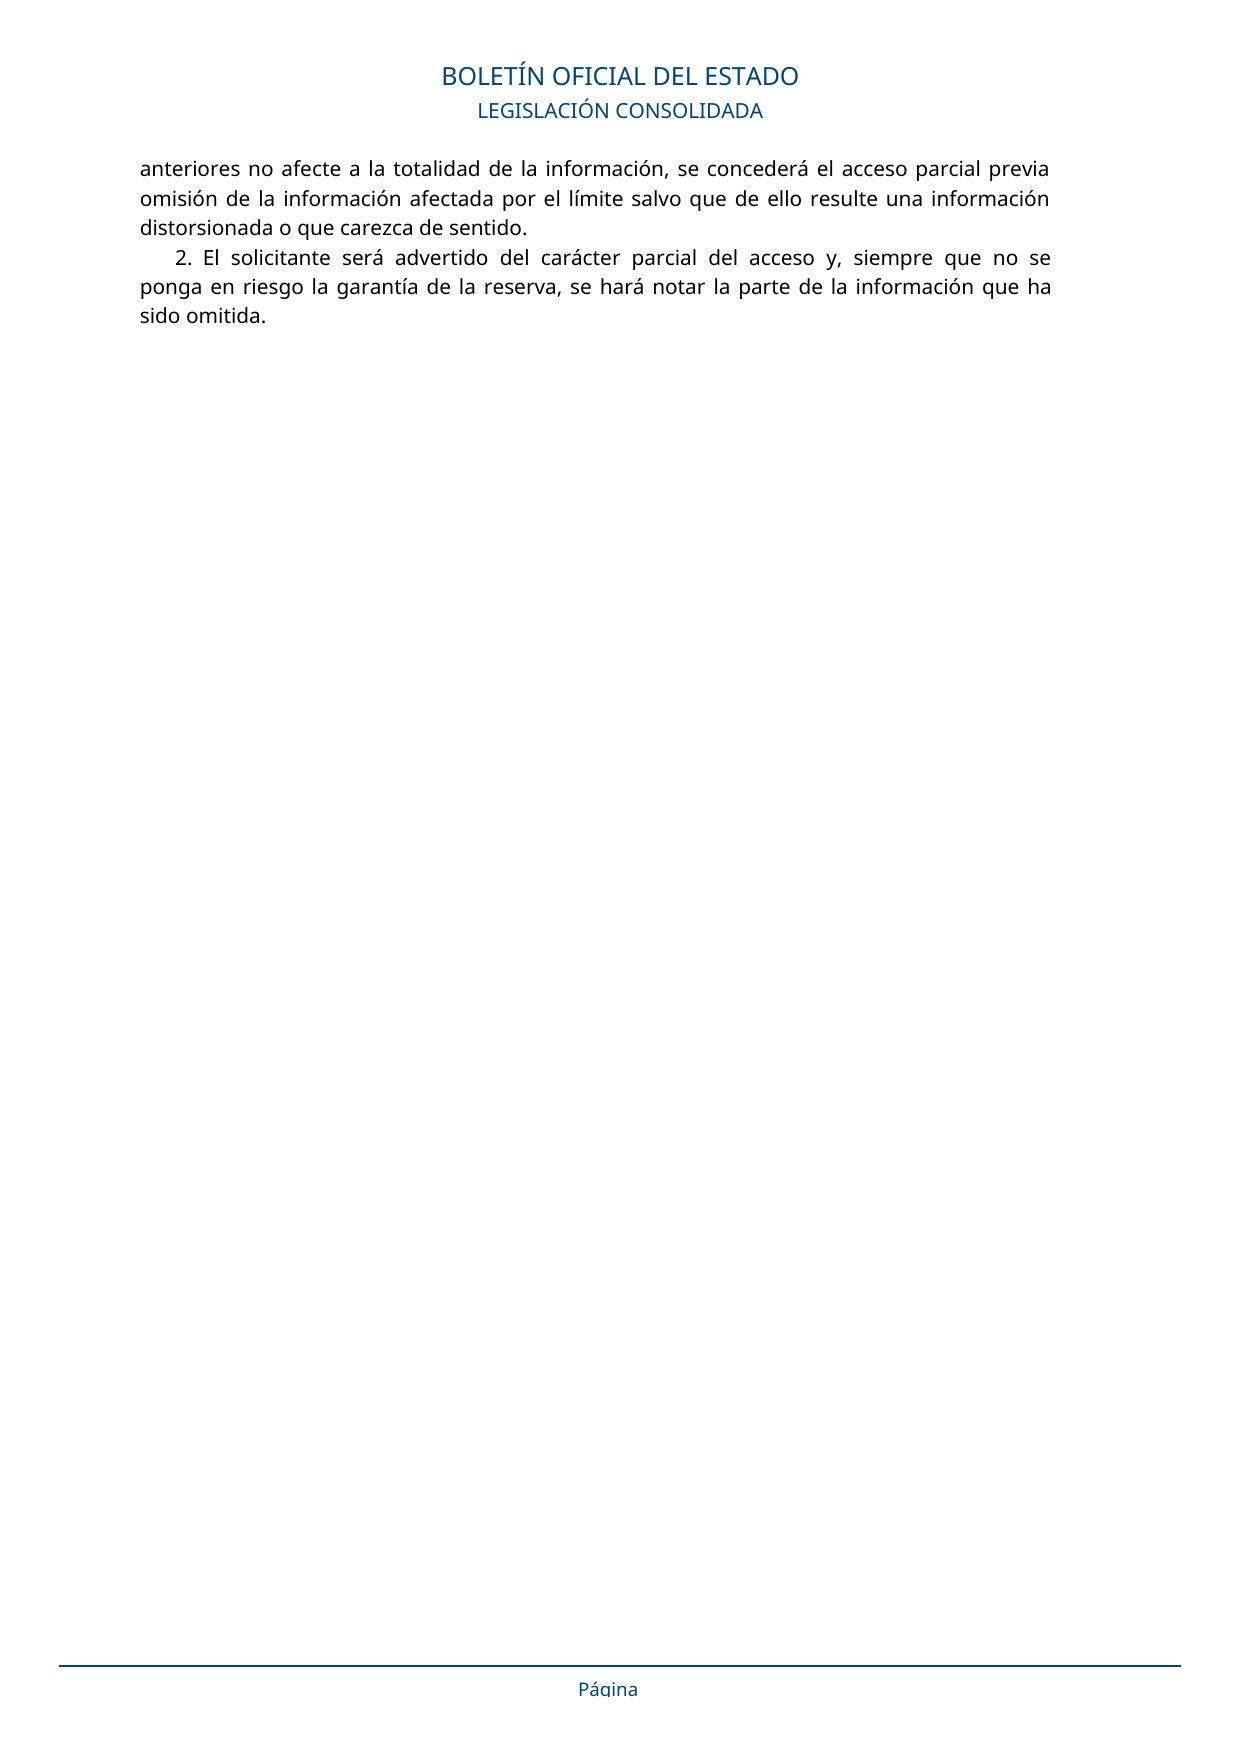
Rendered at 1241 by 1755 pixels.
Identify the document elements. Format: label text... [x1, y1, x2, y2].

list anteriores no afecte a la totalidad de la información, se concederá el acceso parcial previa omisión de la información afectada por el límite salvo que de ello resulte una información distorsionada o que carezca de sentido. [139, 154, 1052, 241]
list El solicitante será advertido del carácter parcial del acceso y, siempre que no se ponga en riesgo la garantía de la reserva, se hará notar la parte de la información que ha sido omitida. [139, 243, 1052, 329]
